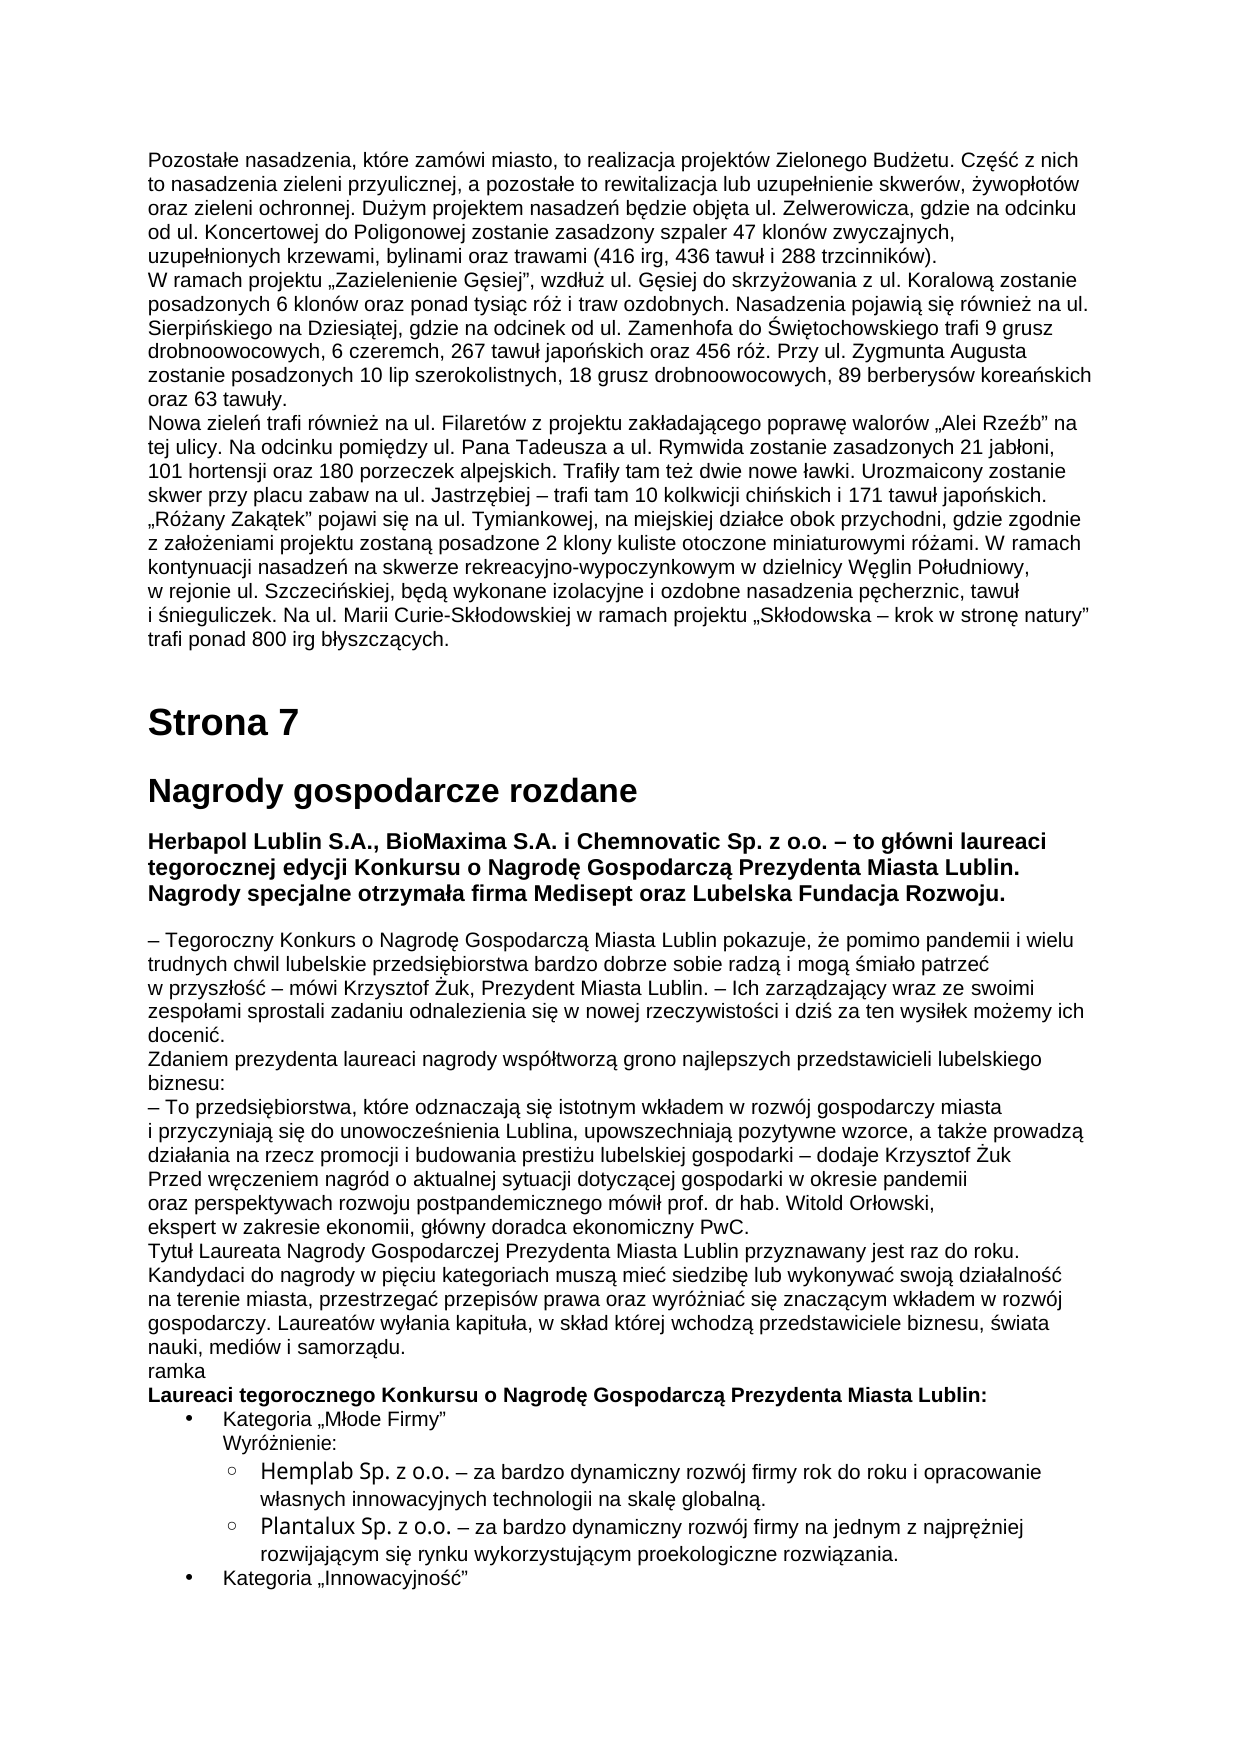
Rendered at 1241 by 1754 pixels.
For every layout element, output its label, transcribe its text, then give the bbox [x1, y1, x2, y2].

text Przed wręczeniem nagród o aktualnej sytuacji dotyczącej gospodarki w okresie pandemii oraz perspektywach rozwoju postpandemicznego mówił prof. dr hab. Witold Orłowski, ekspert w zakresie ekonomii, główny doradca ekonomiczny PwC. [148, 1167, 1093, 1239]
subtitle Nagrody gospodarcze rozdane [148, 771, 1093, 809]
list Kategoria „Innowacyjność” [185, 1566, 1093, 1590]
text W ramach projektu „Zazielenienie Gęsiej”, wzdłuż ul. Gęsiej do skrzyżowania z ul. Koralową zostanie posadzonych 6 klonów oraz ponad tysiąc róż i traw ozdobnych. Nasadzenia pojawią się również na ul. Sierpińskiego na Dziesiątej, gdzie na odcinek od ul. Zamenhofa do Świętochowskiego trafi 9 grusz drobnoowocowych, 6 czeremch, 267 tawuł japońskich oraz 456 róż. Przy ul. Zygmunta Augusta zostanie posadzonych 10 lip szerokolistnych, 18 grusz drobnoowocowych, 89 berberysów koreańskich oraz 63 tawuły. [148, 267, 1093, 411]
text – Tegoroczny Konkurs o Nagrodę Gospodarczą Miasta Lublin pokazuje, że pomimo pandemii i wielu trudnych chwil lubelskie przedsiębiorstwa bardzo dobrze sobie radzą i mogą śmiało patrzeć w przyszłość – mówi Krzysztof Żuk, Prezydent Miasta Lublin. – Ich zarządzający wraz ze swoimi zespołami sprostali zadaniu odnalezienia się w nowej rzeczywistości i dziś za ten wysiłek możemy ich docenić. [148, 927, 1093, 1047]
text Nowa zieleń trafi również na ul. Filaretów z projektu zakładającego poprawę walorów „Alei Rzeźb” na tej ulicy. Na odcinku pomiędzy ul. Pana Tadeusza a ul. Rymwida zostanie zasadzonych 21 jabłoni, 101 hortensji oraz 180 porzeczek alpejskich. Trafiły tam też dwie nowe ławki. Urozmaicony zostanie skwer przy placu zabaw na ul. Jastrzębiej – trafi tam 10 kolkwicji chińskich i 171 tawuł japońskich. „Różany Zakątek” pojawi się na ul. Tymiankowej, na miejskiej działce obok przychodni, gdzie zgodnie z założeniami projektu zostaną posadzone 2 klony kuliste otoczone miniaturowymi różami. W ramach kontynuacji nasadzeń na skwerze rekreacyjno-wypoczynkowym w dzielnicy Węglin Południowy, w rejonie ul. Szczecińskiej, będą wykonane izolacyjne i ozdobne nasadzenia pęcherznic, tawuł i śnieguliczek. Na ul. Marii Curie-Skłodowskiej w ramach projektu „Skłodowska – krok w stronę natury” trafi ponad 800 irg błyszczących. [148, 411, 1093, 651]
list Hemplab Sp. z o.o. – za bardzo dynamiczny rozwój firmy rok do roku i opracowanie własnych innowacyjnych technologii na skalę globalną. [223, 1455, 1093, 1510]
list Kategoria „Młode Firmy” [185, 1407, 1093, 1431]
subtitle Strona 7 [148, 700, 1093, 743]
text Tytuł Laureata Nagrody Gospodarczej Prezydenta Miasta Lublin przyznawany jest raz do roku. Kandydaci do nagrody w pięciu kategoriach muszą mieć siedzibę lub wykonywać swoją działalność na terenie miasta, przestrzegać przepisów prawa oraz wyróżniać się znaczącym wkładem w rozwój gospodarczy. Laureatów wyłania kapituła, w skład której wchodzą przedstawiciele biznesu, świata nauki, mediów i samorządu. [148, 1239, 1093, 1359]
list Plantalux Sp. z o.o. – za bardzo dynamiczny rozwój firmy na jednym z najprężniej rozwijającym się rynku wykorzystującym proekologiczne rozwiązania. [223, 1510, 1093, 1566]
text ramka [148, 1359, 1093, 1383]
text Laureaci tegorocznego Konkursu o Nagrodę Gospodarczą Prezydenta Miasta Lublin: [148, 1383, 1093, 1407]
text Herbapol Lublin S.A., BioMaxima S.A. i Chemnovatic Sp. z o.o. – to główni laureaci tegorocznej edycji Konkursu o Nagrodę Gospodarczą Prezydenta Miasta Lublin. Nagrody specjalne otrzymała firma Medisept oraz Lubelska Fundacja Rozwoju. [148, 828, 1093, 907]
text Zdaniem prezydenta laureaci nagrody współtworzą grono najlepszych przedstawicieli lubelskiego biznesu: [148, 1047, 1093, 1095]
text Pozostałe nasadzenia, które zamówi miasto, to realizacja projektów Zielonego Budżetu. Część z nich to nasadzenia zieleni przyulicznej, a pozostałe to rewitalizacja lub uzupełnienie skwerów, żywopłotów oraz zieleni ochronnej. Dużym projektem nasadzeń będzie objęta ul. Zelwerowicza, gdzie na odcinku od ul. Koncertowej do Poligonowej zostanie zasadzony szpaler 47 klonów zwyczajnych, uzupełnionych krzewami, bylinami oraz trawami (416 irg, 436 tawuł i 288 trzcinników). [148, 148, 1093, 267]
list Wyróżnienie: [185, 1431, 1093, 1455]
text – To przedsiębiorstwa, które odznaczają się istotnym wkładem w rozwój gospodarczy miasta i przyczyniają się do unowocześnienia Lublina, upowszechniają pozytywne wzorce, a także prowadzą działania na rzecz promocji i budowania prestiżu lubelskiej gospodarki – dodaje Krzysztof Żuk [148, 1095, 1093, 1167]
